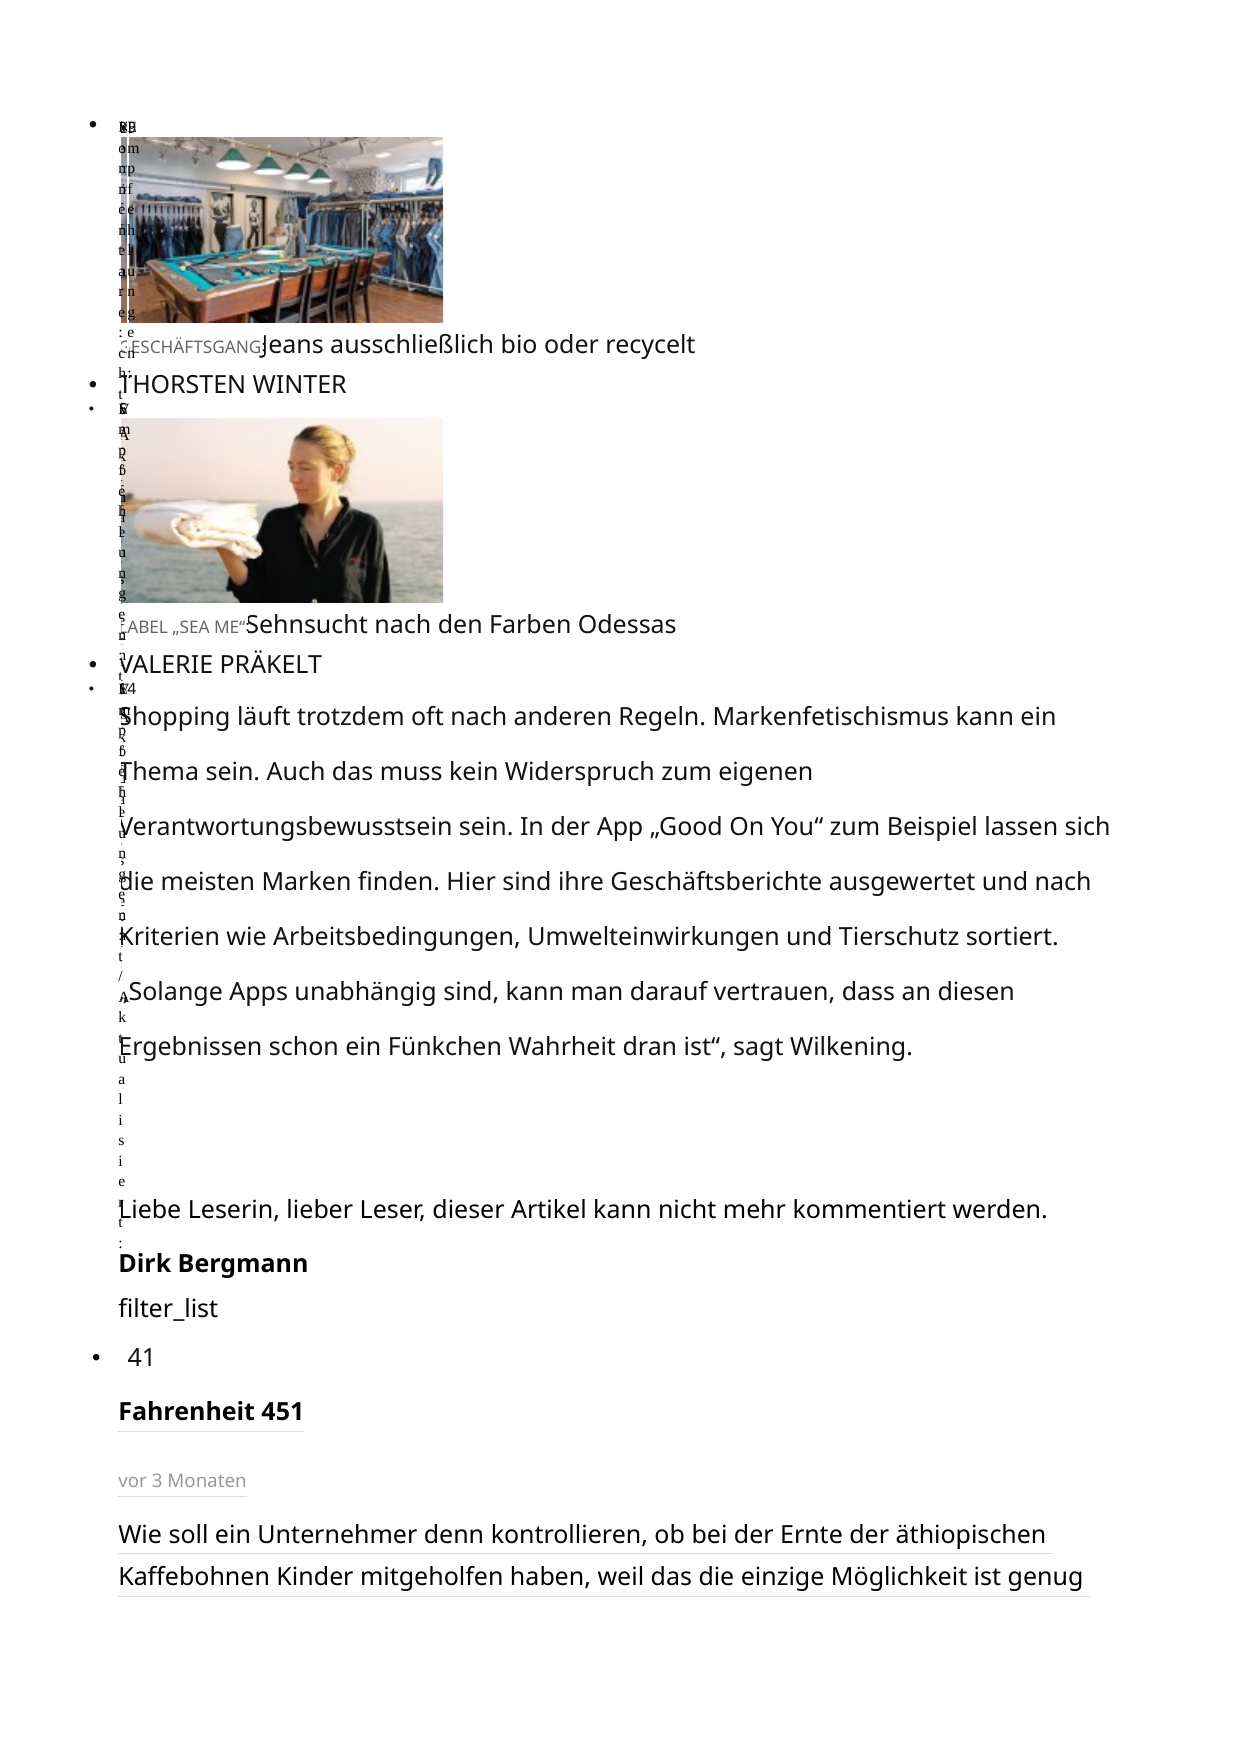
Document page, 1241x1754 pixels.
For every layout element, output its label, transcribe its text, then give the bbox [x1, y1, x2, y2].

text Fahrenheit 451 [118, 1394, 1122, 1432]
picture [121, 167, 127, 187]
text Shopping läuft trotzdem oft nach anderen Regeln. Markenfetischismus kann ein Thema sein. Auch das muss kein Widerspruch zum eigenen Verantwortungsbewusstsein sein. In der App „Good On You“ zum Beispiel lassen sich die meisten Marken finden. Hier sind ihre Geschäftsberichte ausgewertet und nach Kriterien wie Arbeitsbedingungen, Umwelteinwirkungen und Tierschutz sortiert. „Solange Apps unabhängig sind, kann man darauf vertrauen, dass an diesen Ergebnissen schon ein Fünkchen Wahrheit dran ist“, sagt Wilkening. [121, 698, 1122, 1063]
list 29 [129, 118, 1122, 138]
text Liebe Leserin, lieber Leser, dieser Artikel kann nicht mehr kommentiert werden. [121, 1191, 1122, 1226]
list 41 [121, 1339, 1122, 1373]
text filter_list [118, 1291, 1122, 1325]
picture [129, 137, 444, 323]
text LABEL „SEA ME“Sehnsucht nach den Farben Odessas [121, 607, 1122, 641]
picture [121, 188, 127, 323]
picture [121, 137, 127, 166]
picture [121, 418, 444, 603]
list 5 [121, 399, 1122, 418]
list VALERIE PRÄKELT [121, 650, 1122, 680]
text GESCHÄFTSGANGJeans ausschließlich bio oder recycelt [129, 326, 1122, 361]
text Wie soll ein Unternehmer denn kontrollieren, ob bei der Ernte der äthiopischen Kaffebohnen Kinder mitgeholfen haben, weil das die einzige Möglichkeit ist genug [118, 1516, 1122, 1597]
text Dirk Bergmann [118, 1245, 1122, 1279]
list THORSTEN WINTER [121, 370, 1122, 399]
list 14 [121, 680, 1122, 698]
text vor 3 Monaten [118, 1468, 1117, 1497]
